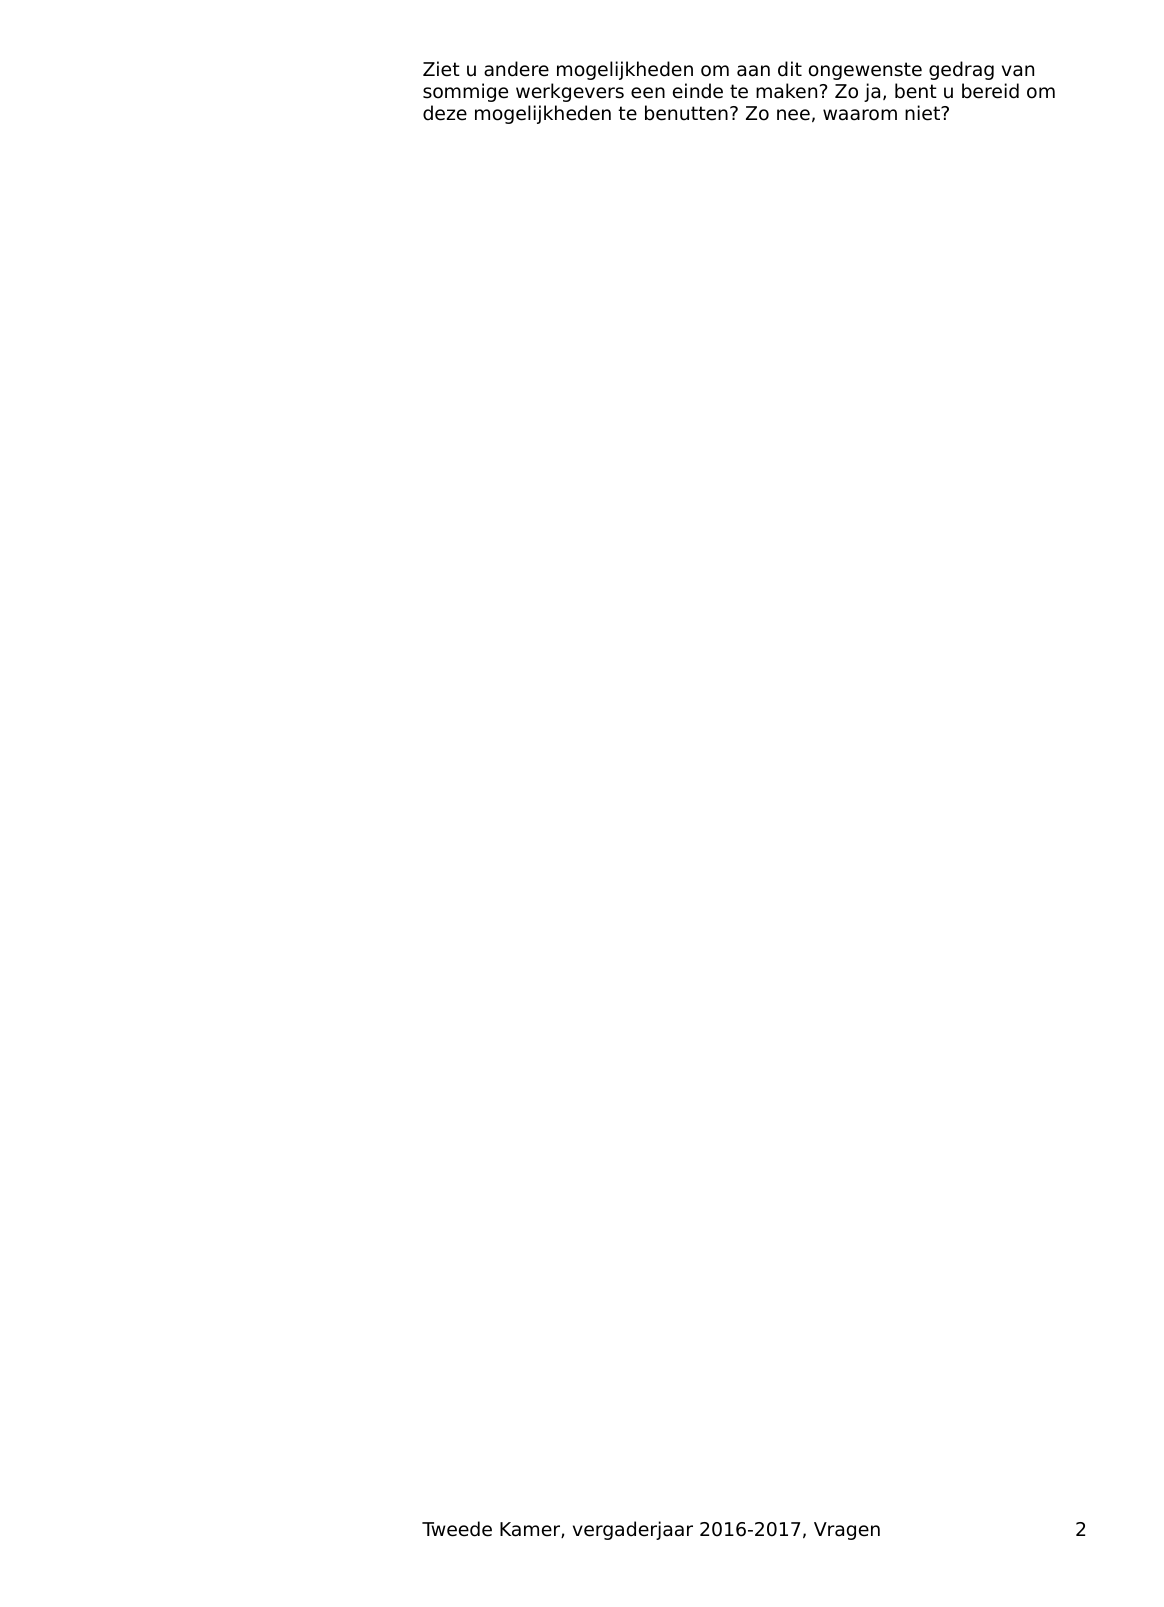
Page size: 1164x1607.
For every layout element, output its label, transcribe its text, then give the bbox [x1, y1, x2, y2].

text Ziet u andere mogelijkheden om aan dit ongewenste gedrag van sommige werkgevers een einde te maken? Zo ja, bent u bereid om deze mogelijkheden te benutten? Zo nee, waarom niet? [422, 59, 1087, 125]
